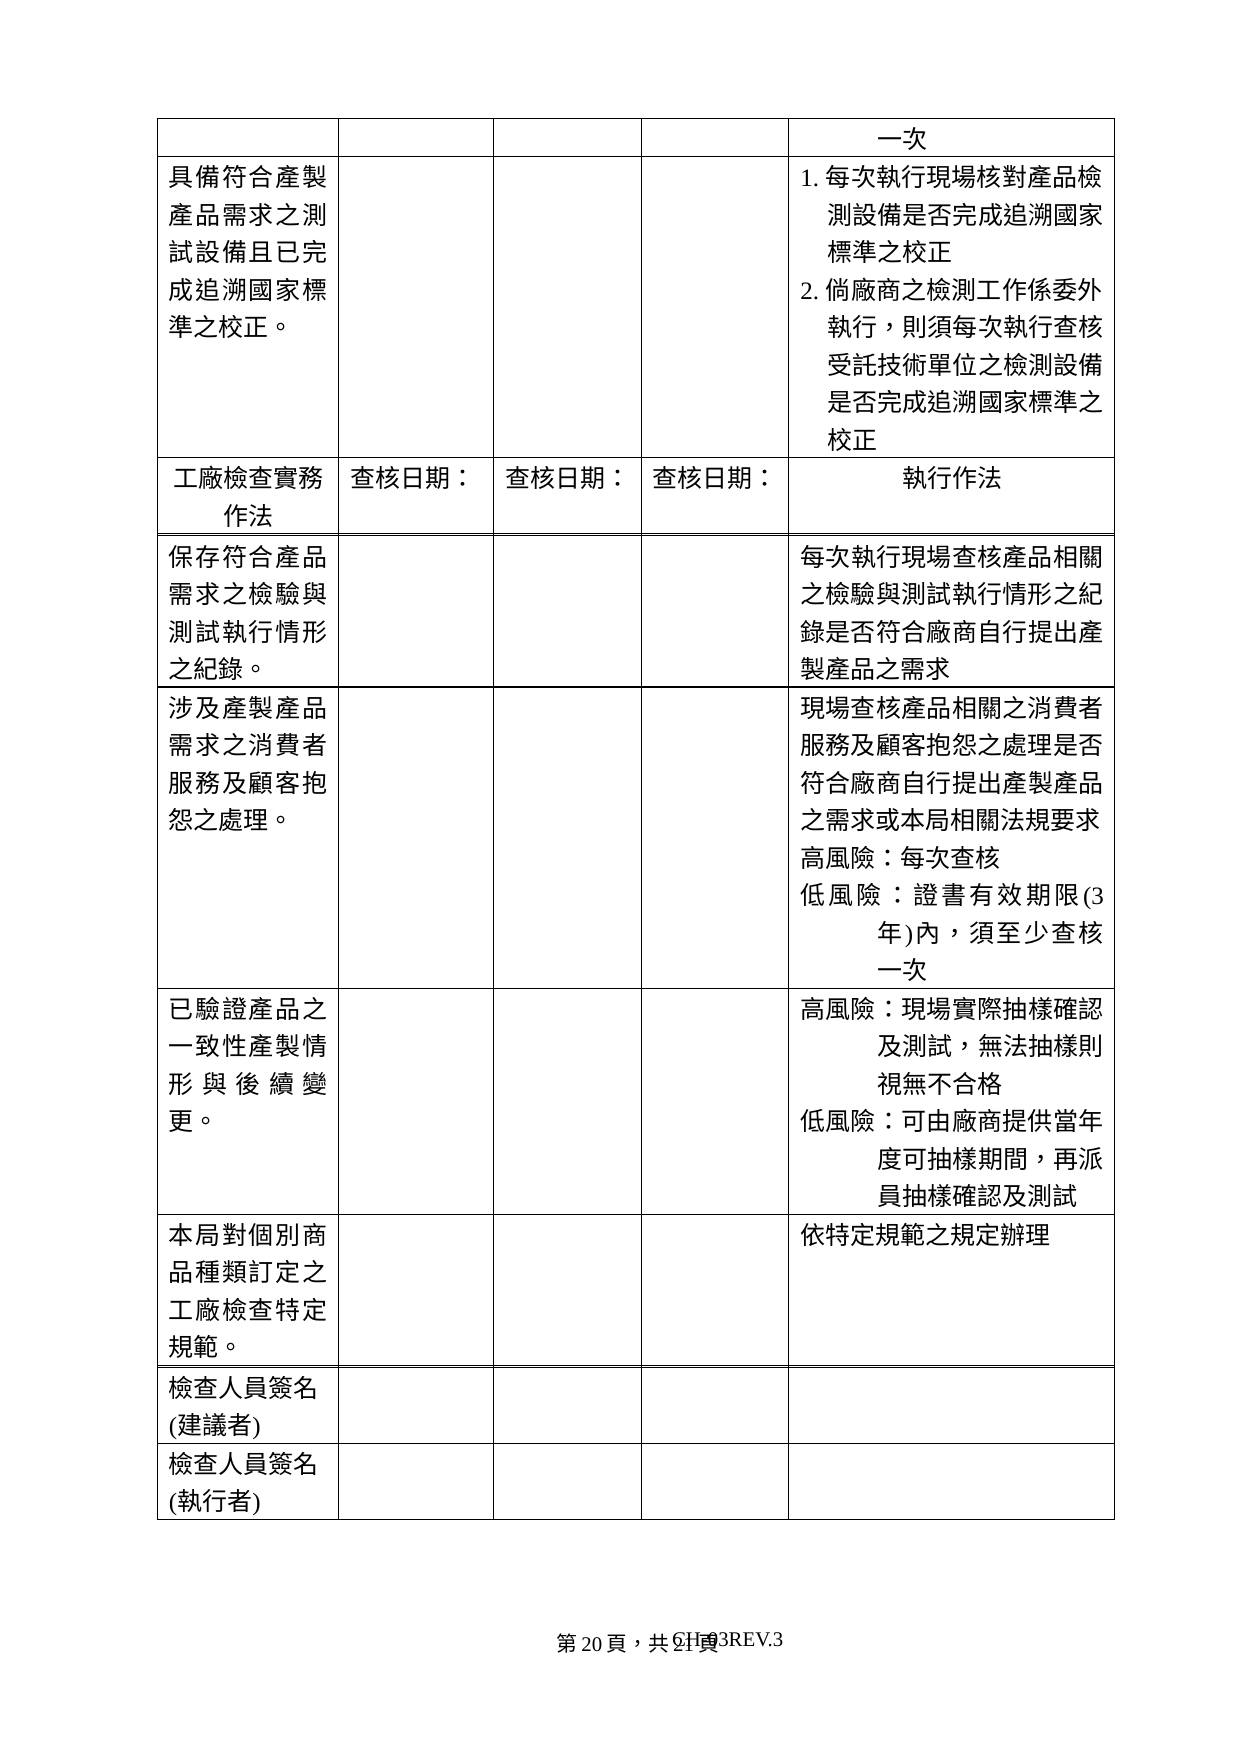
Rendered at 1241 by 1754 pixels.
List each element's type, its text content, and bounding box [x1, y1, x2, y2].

table_cell [158, 119, 338, 156]
table_cell 具備符合產製產品需求之測試設備且已完成追溯國家標準之校正。 [158, 157, 338, 457]
table_cell [642, 1368, 788, 1443]
table_cell [642, 688, 788, 987]
table_cell [494, 536, 641, 686]
table_cell 涉及產製產品需求之消費者服務及顧客抱怨之處理。 [158, 688, 338, 987]
table_cell [494, 1368, 641, 1443]
table_cell [339, 119, 493, 156]
table_cell [339, 1368, 493, 1443]
table_cell [494, 1215, 641, 1364]
table_cell 一次 [789, 119, 1114, 156]
table_cell 檢查人員簽名 (執行者) [158, 1444, 338, 1519]
table_cell 1. 每次執行現場核對產品檢測設備是否完成追溯國家標準之校正 2. 倘廠商之檢測工作係委外執行，則須每次執行查核受託技術單位之檢測設備是否完成追溯國家標準之校正 [789, 157, 1114, 457]
table_cell [339, 1215, 493, 1364]
table_cell 保存符合產品需求之檢驗與測試執行情形之紀錄。 [158, 536, 338, 686]
table_cell [339, 989, 493, 1213]
table_cell [339, 1444, 493, 1519]
table_cell [494, 688, 641, 987]
table_cell [339, 688, 493, 987]
table_cell 查核日期： [339, 458, 493, 533]
table_cell [642, 989, 788, 1213]
table_cell 已驗證產品之一致性產製情形與後續變更。 [158, 989, 338, 1213]
table_cell [642, 536, 788, 686]
table_cell 每次執行現場查核產品相關之檢驗與測試執行情形之紀錄是否符合廠商自行提出產製產品之需求 [789, 536, 1114, 686]
table_cell 現場查核產品相關之消費者服務及顧客抱怨之處理是否符合廠商自行提出產製產品之需求或本局相關法規要求 高風險：每次查核 低風險：證書有效期限(3年)內，須至少查核一次 [789, 688, 1114, 987]
table_cell [494, 989, 641, 1213]
table_cell 執行作法 [789, 458, 1114, 533]
table_cell [642, 119, 788, 156]
table_cell [339, 157, 493, 457]
table_cell [494, 1444, 641, 1519]
table_cell [642, 157, 788, 457]
table_cell 工廠檢查實務作法 [158, 458, 338, 533]
table_cell 依特定規範之規定辦理 [789, 1215, 1114, 1364]
table_cell 查核日期： [494, 458, 641, 533]
table_cell [339, 536, 493, 686]
table_cell 查核日期： [642, 458, 788, 533]
table_cell 檢查人員簽名 (建議者) [158, 1368, 338, 1443]
table_cell [642, 1444, 788, 1519]
table_cell 本局對個別商品種類訂定之工廠檢查特定規範。 [158, 1215, 338, 1364]
table_cell [789, 1368, 1114, 1443]
table_cell [642, 1215, 788, 1364]
table_cell [789, 1444, 1114, 1519]
table_cell 高風險：現場實際抽樣確認及測試，無法抽樣則視無不合格 低風險：可由廠商提供當年度可抽樣期間，再派員抽樣確認及測試 [789, 989, 1114, 1213]
table_cell [494, 157, 641, 457]
table_cell [494, 119, 641, 156]
